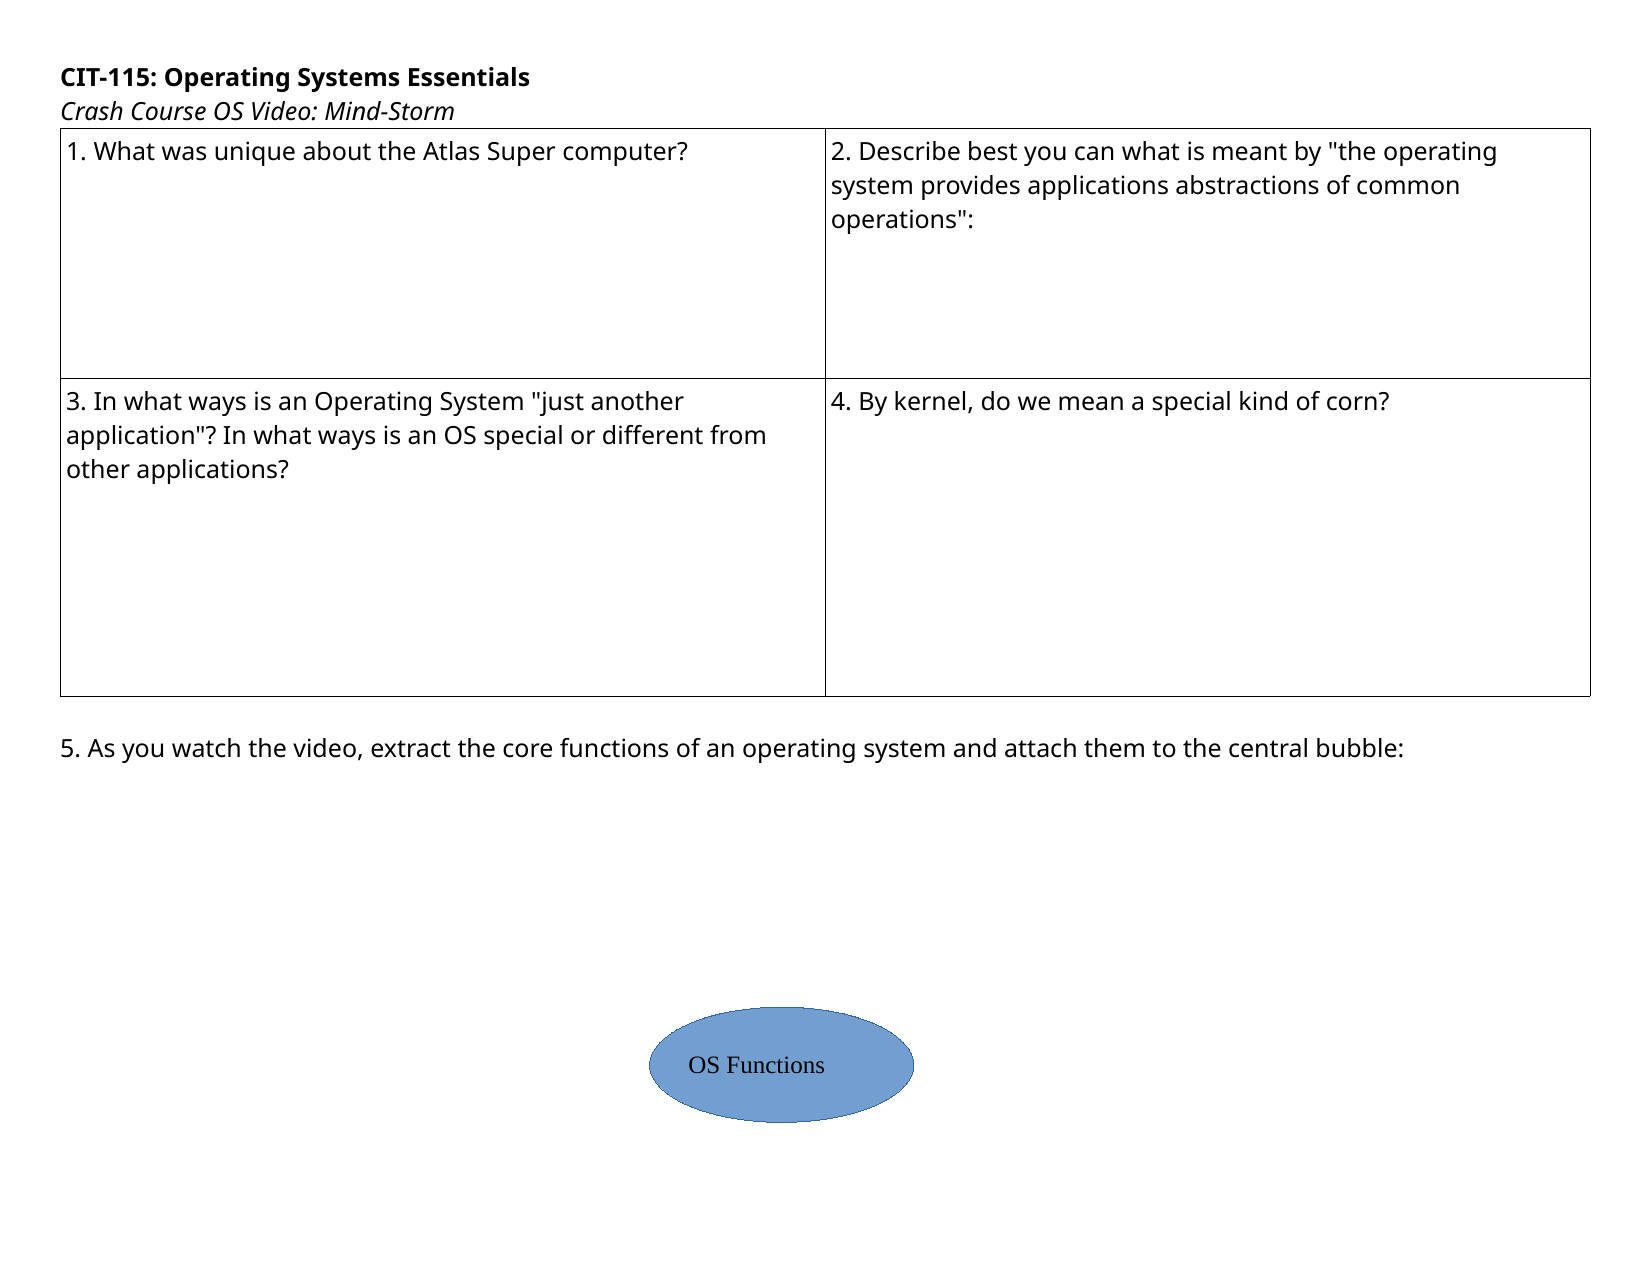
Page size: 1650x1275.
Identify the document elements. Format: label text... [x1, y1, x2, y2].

table_cell 3. In what ways is an Operating System "just another application"? In what ways is an OS special or different from other applications? [61, 379, 825, 696]
text Crash Course OS Video: Mind-Storm [60, 94, 1590, 128]
text CIT-115: Operating Systems Essentials [60, 60, 1590, 94]
text 5. As you watch the video, extract the core functions of an operating system and attach them to the central bubble: [60, 730, 1590, 764]
table_header 1. What was unique about the Atlas Super computer? [61, 129, 825, 378]
table_header 2. Describe best you can what is meant by "the operating system provides applications abstractions of common operations": [826, 129, 1590, 378]
table_cell 4. By kernel, do we mean a special kind of corn? [826, 379, 1590, 696]
